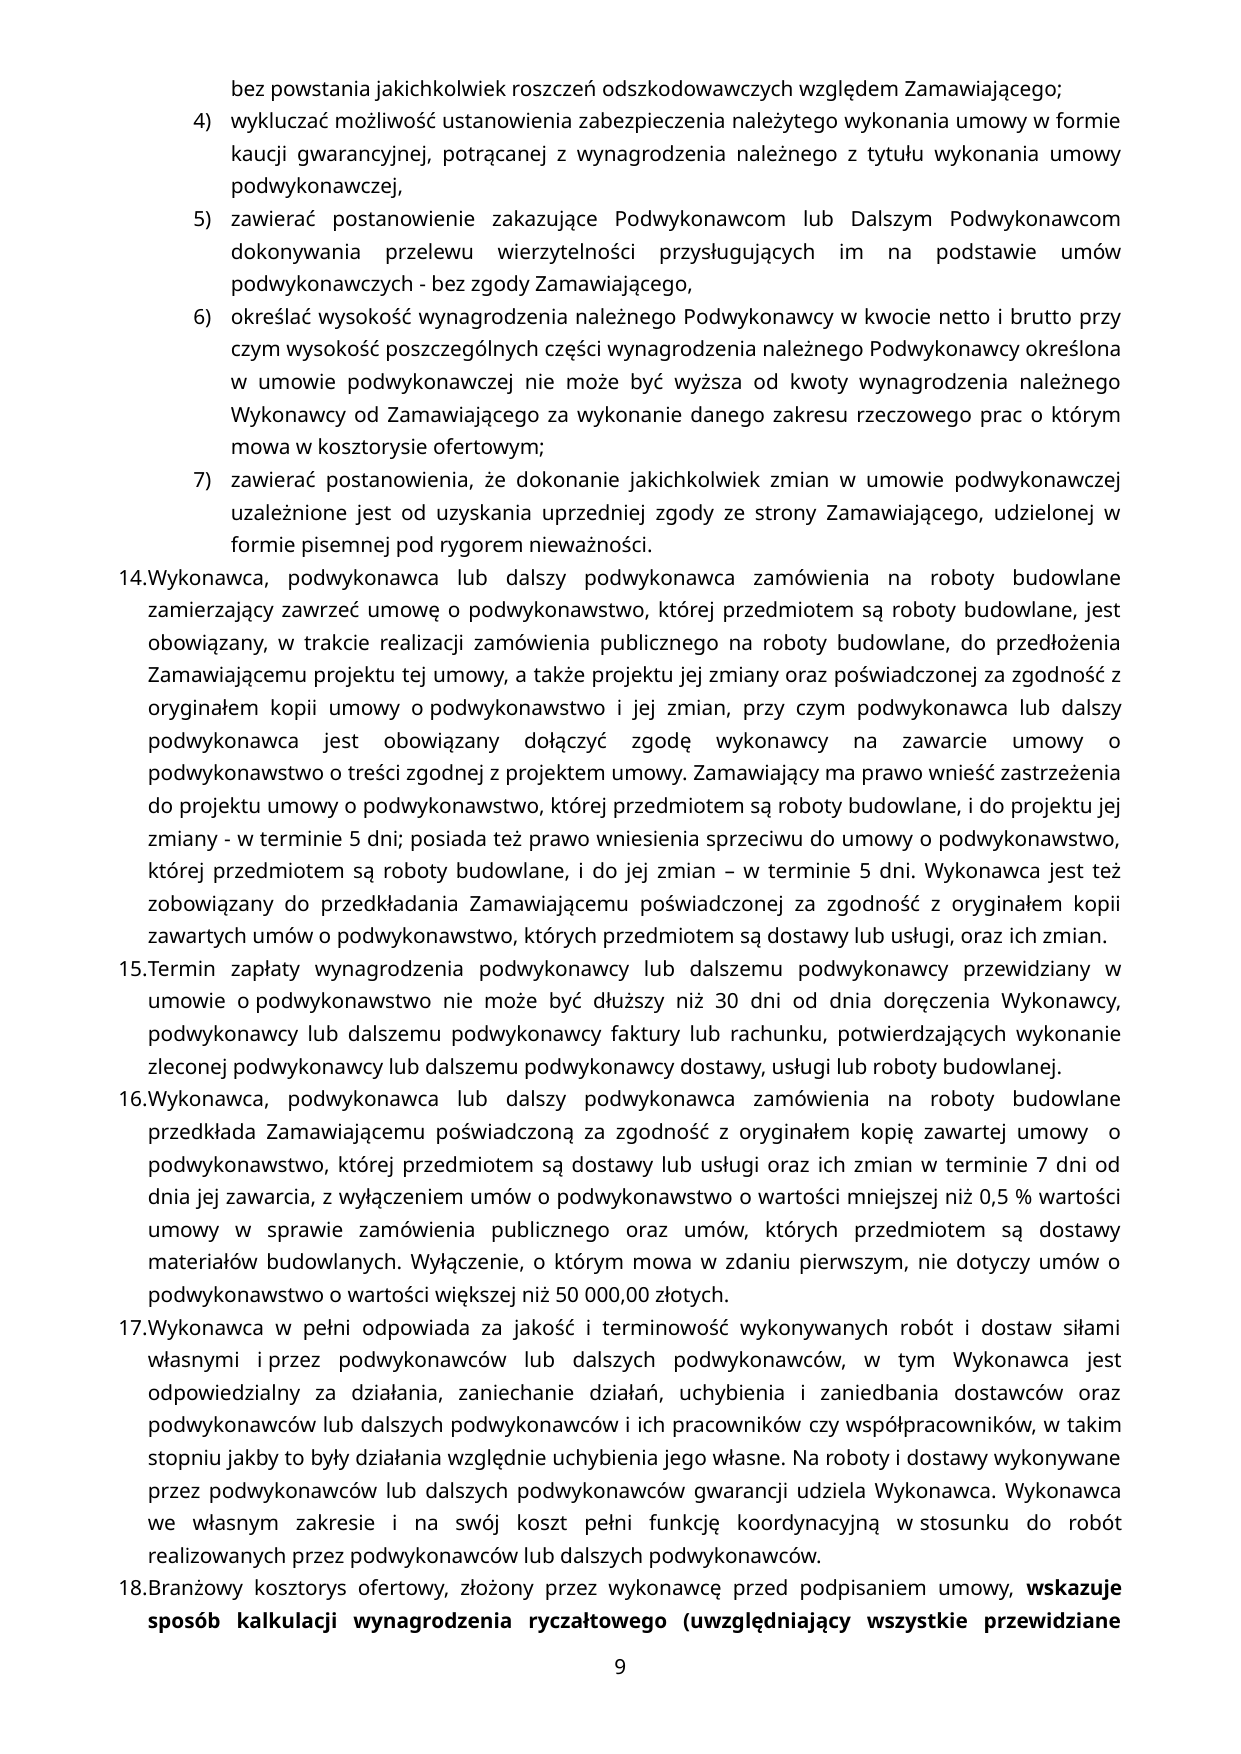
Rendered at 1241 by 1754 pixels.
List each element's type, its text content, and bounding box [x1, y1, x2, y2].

list zawierać postanowienia, że dokonanie jakichkolwiek zmian w umowie podwykonawczej uzależnione jest od uzyskania uprzedniej zgody ze strony Zamawiającego, udzielonej w formie pisemnej pod rygorem nieważności. [193, 465, 1122, 559]
list Wykonawca, podwykonawca lub dalszy podwykonawca zamówienia na roboty budowlane przedkłada Zamawiającemu poświadczoną za zgodność z oryginałem kopię zawartej umowy o podwykonawstwo, której przedmiotem są dostawy lub usługi oraz ich zmian w terminie 7 dni od dnia jej zawarcia, z wyłączeniem umów o podwykonawstwo o wartości mniejszej niż 0,5 % wartości umowy w sprawie zamówienia publicznego oraz umów, których przedmiotem są dostawy materiałów budowlanych. Wyłączenie, o którym mowa w zdaniu pierwszym, nie dotyczy umów o podwykonawstwo o wartości większej niż 50 000,00 złotych. [118, 1084, 1122, 1308]
list Termin zapłaty wynagrodzenia podwykonawcy lub dalszemu podwykonawcy przewidziany w umowie o podwykonawstwo nie może być dłuższy niż 30 dni od dnia doręczenia Wykonawcy, podwykonawcy lub dalszemu podwykonawcy faktury lub rachunku, potwierdzających wykonanie zleconej podwykonawcy lub dalszemu podwykonawcy dostawy, usługi lub roboty budowlanej. [118, 954, 1122, 1080]
list Branżowy kosztorys ofertowy, złożony przez wykonawcę przed podpisaniem umowy, wskazuje sposób kalkulacji wynagrodzenia ryczałtowego (uwzględniający wszystkie przewidziane [118, 1573, 1122, 1634]
list - bez powstania jakichkolwiek roszczeń odszkodowawczych względem Zamawiającego; [193, 74, 1122, 102]
list Wykonawca w pełni odpowiada za jakość i terminowość wykonywanych robót i dostaw siłami własnymi i przez podwykonawców lub dalszych podwykonawców, w tym Wykonawca jest odpowiedzialny za działania, zaniechanie działań, uchybienia i zaniedbania dostawców oraz podwykonawców lub dalszych podwykonawców i ich pracowników czy współpracowników, w takim stopniu jakby to były działania względnie uchybienia jego własne. Na roboty i dostawy wykonywane przez podwykonawców lub dalszych podwykonawców gwarancji udziela Wykonawca. Wykonawca we własnym zakresie i na swój koszt pełni funkcję koordynacyjną w stosunku do robót realizowanych przez podwykonawców lub dalszych podwykonawców. [118, 1313, 1122, 1569]
list Wykonawca, podwykonawca lub dalszy podwykonawca zamówienia na roboty budowlane zamierzający zawrzeć umowę o podwykonawstwo, której przedmiotem są roboty budowlane, jest obowiązany, w trakcie realizacji zamówienia publicznego na roboty budowlane, do przedłożenia Zamawiającemu projektu tej umowy, a także projektu jej zmiany oraz poświadczonej za zgodność z oryginałem kopii umowy o podwykonawstwo i jej zmian, przy czym podwykonawca lub dalszy podwykonawca jest obowiązany dołączyć zgodę wykonawcy na zawarcie umowy o podwykonawstwo o treści zgodnej z projektem umowy. Zamawiający ma prawo wnieść zastrzeżenia do projektu umowy o podwykonawstwo, której przedmiotem są roboty budowlane, i do projektu jej zmiany - w terminie 5 dni; posiada też prawo wniesienia sprzeciwu do umowy o podwykonawstwo, której przedmiotem są roboty budowlane, i do jej zmian – w terminie 5 dni. Wykonawca jest też zobowiązany do przedkładania Zamawiającemu poświadczonej za zgodność z oryginałem kopii zawartych umów o podwykonawstwo, których przedmiotem są dostawy lub usługi, oraz ich zmian. [118, 563, 1122, 950]
list zawierać postanowienie zakazujące Podwykonawcom lub Dalszym Podwykonawcom dokonywania przelewu wierzytelności przysługujących im na podstawie umów podwykonawczych - bez zgody Zamawiającego, [193, 204, 1122, 298]
list określać wysokość wynagrodzenia należnego Podwykonawcy w kwocie netto i brutto przy czym wysokość poszczególnych części wynagrodzenia należnego Podwykonawcy określona w umowie podwykonawczej nie może być wyższa od kwoty wynagrodzenia należnego Wykonawcy od Zamawiającego za wykonanie danego zakresu rzeczowego prac o którym mowa w kosztorysie ofertowym; [193, 302, 1122, 461]
list wykluczać możliwość ustanowienia zabezpieczenia należytego wykonania umowy w formie kaucji gwarancyjnej, potrącanej z wynagrodzenia należnego z tytułu wykonania umowy podwykonawczej, [193, 106, 1122, 200]
